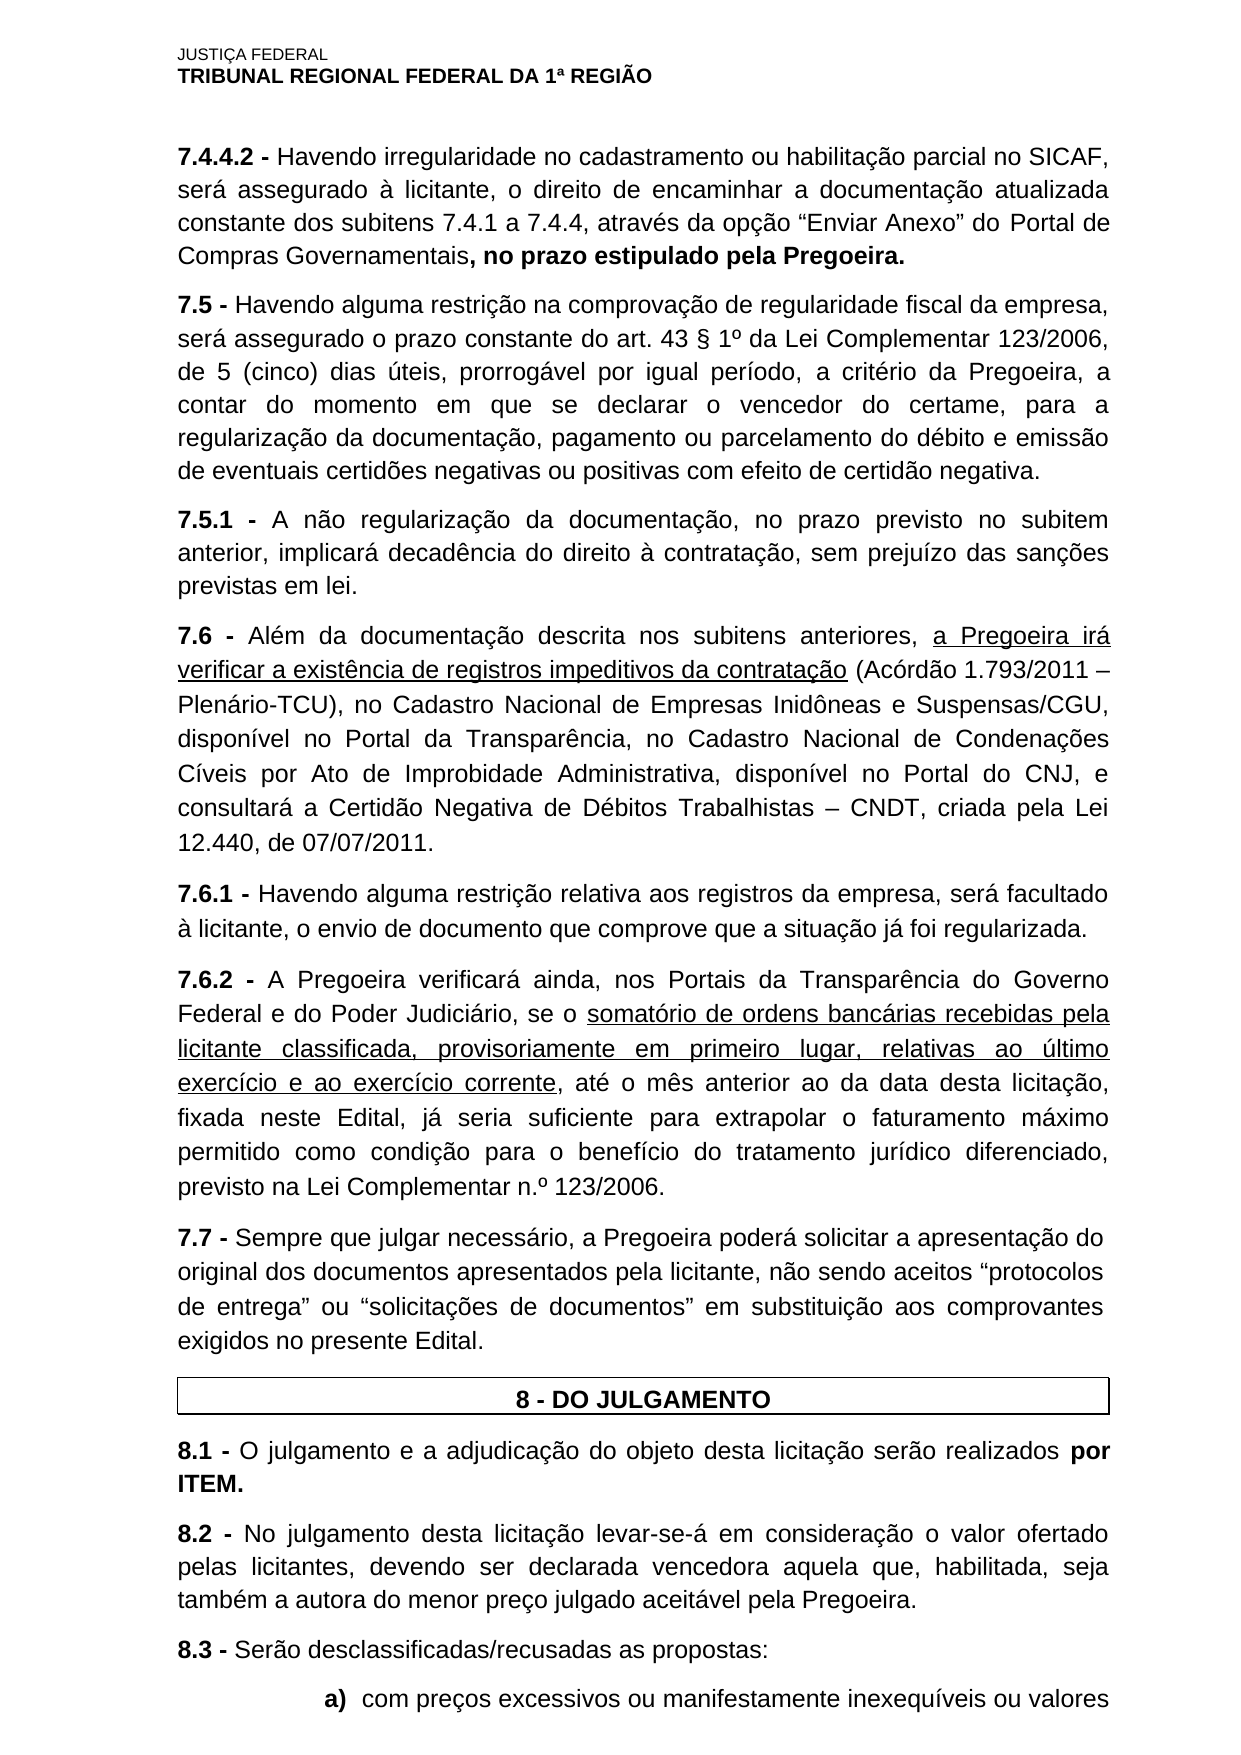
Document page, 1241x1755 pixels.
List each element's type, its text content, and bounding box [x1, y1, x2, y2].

text exercício e ao exercício corrente, até o mês anterior ao da data desta licitação, fixada neste Edital, já seria suficiente para extrapolar o faturamento máximo permitido como condição para o benefício do tratamento jurídico diferenciado, previsto na Lei Complementar n.º 123/2006. [177, 1060, 1110, 1200]
text 7.4.4.2 - Havendo irregularidade no cadastramento ou habilitação parcial no SICAF, será assegurado à licitante, o direito de encaminhar a documentação atualizada constante dos subitens 7.4.1 a 7.4.4, através da opção “Enviar Anexo” do Portal de Compras Governamentais, no prazo estipulado pela Pregoeira. [177, 142, 1110, 269]
text 8.1 - O julgamento e a adjudicação do objeto desta licitação serão realizados por ITEM. [177, 1436, 1110, 1498]
list com preços excessivos ou manifestamente inexequíveis ou valores [251, 1684, 1110, 1713]
list 7.5.1 - A não regularização da documentação, no prazo previsto no subitem anterior, implicará decadência do direito à contratação, sem prejuízo das sanções previstas em lei. [177, 505, 1110, 600]
text 7.6.2 - A Pregoeira verificará ainda, nos Portais da Transparência do Governo Federal e do Poder Judiciário, se o somatório de ordens bancárias recebidas pela licitante classificada, provisoriamente em primeiro lugar, relativas ao último [177, 965, 1110, 1059]
text 7.7 - Sempre que julgar necessário, a Pregoeira poderá solicitar a apresentação do original dos documentos apresentados pela licitante, não sendo aceitos “protocolos de entrega” ou “solicitações de documentos” em substituição aos comprovantes exigidos no presente Edital. [177, 1223, 1105, 1355]
text 7.6 - Além da documentação descrita nos subitens anteriores, a Pregoeira irá verificar a existência de registros impeditivos da contratação (Acórdão 1.793/2011 – Plenário-TCU), no Cadastro Nacional de Empresas Inidôneas e Suspensas/CGU, disponível no Portal da Transparência, no Cadastro Nacional de Condenações Cíveis por Ato de Improbidade Administrativa, disponível no Portal do CNJ, e consultará a Certidão Negativa de Débitos Trabalhistas – CNDT, criada pela Lei 12.440, de 07/07/2011. [177, 621, 1110, 857]
text 8.3 - Serão desclassificadas/recusadas as propostas: [177, 1635, 1110, 1663]
text 8.2 - No julgamento desta licitação levar-se-á em consideração o valor ofertado pelas licitantes, devendo ser declarada vencedora aquela que, habilitada, seja também a autora do menor preço julgado aceitável pela Pregoeira. [177, 1519, 1110, 1614]
text 8 - DO JULGAMENTO [178, 1378, 1108, 1413]
text 7.6.1 - Havendo alguma restrição relativa aos registros da empresa, será facultado à licitante, o envio de documento que comprove que a situação já foi regularizada. [177, 879, 1110, 942]
list 7.5 - Havendo alguma restrição na comprovação de regularidade fiscal da empresa, será assegurado o prazo constante do art. 43 § 1º da Lei Complementar 123/2006, de 5 (cinco) dias úteis, prorrogável por igual período, a critério da Pregoeira, a contar do momento em que se declarar o vencedor do certame, para a regularização da documentação, pagamento ou parcelamento do débito e emissão de eventuais certidões negativas ou positivas com efeito de certidão negativa. [177, 291, 1110, 484]
